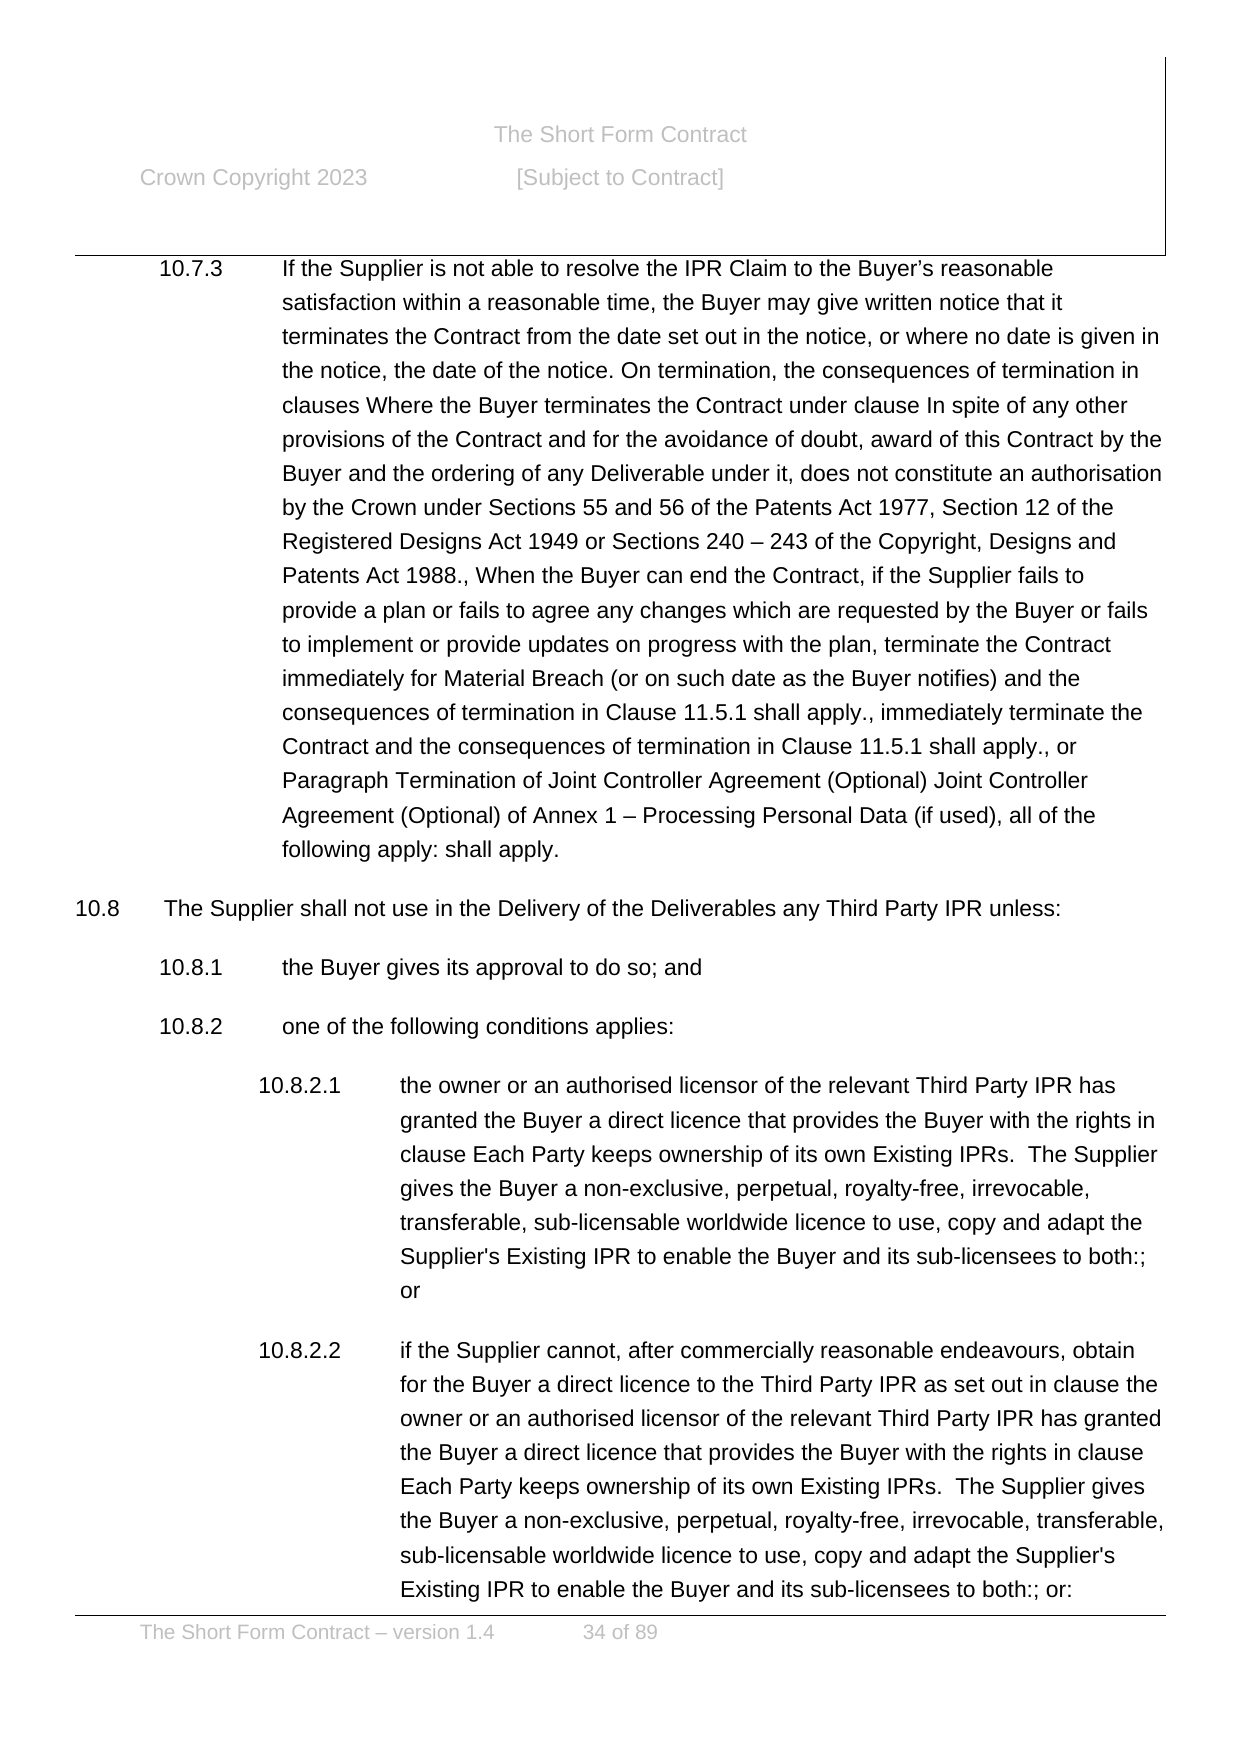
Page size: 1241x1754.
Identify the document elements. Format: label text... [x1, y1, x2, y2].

list The Supplier shall not use in the Delivery of the Deliverables any Third Party IPR unless: [75, 895, 1166, 921]
list the Buyer gives its approval to do so; and [223, 954, 1166, 981]
list If the Supplier is not able to resolve the IPR Claim to the Buyer’s reasonable satisfaction within a reasonable time, the Buyer may give written notice that it terminates the Contract from the date set out in the notice, or where no date is given in the notice, the date of the notice. On termination, the consequences of termination in clauses 11.5.1 shall apply. [223, 255, 1166, 862]
list the owner or an authorised licensor of the relevant Third Party IPR has granted the Buyer a direct licence that provides the Buyer with the rights in clause 10.1; or [341, 1072, 1166, 1304]
list if the Supplier cannot, after commercially reasonable endeavours, obtain for the Buyer a direct licence to the Third Party IPR as set out in clause 10.8.2.1: [341, 1337, 1166, 1602]
list one of the following conditions applies: [223, 1013, 1166, 1040]
